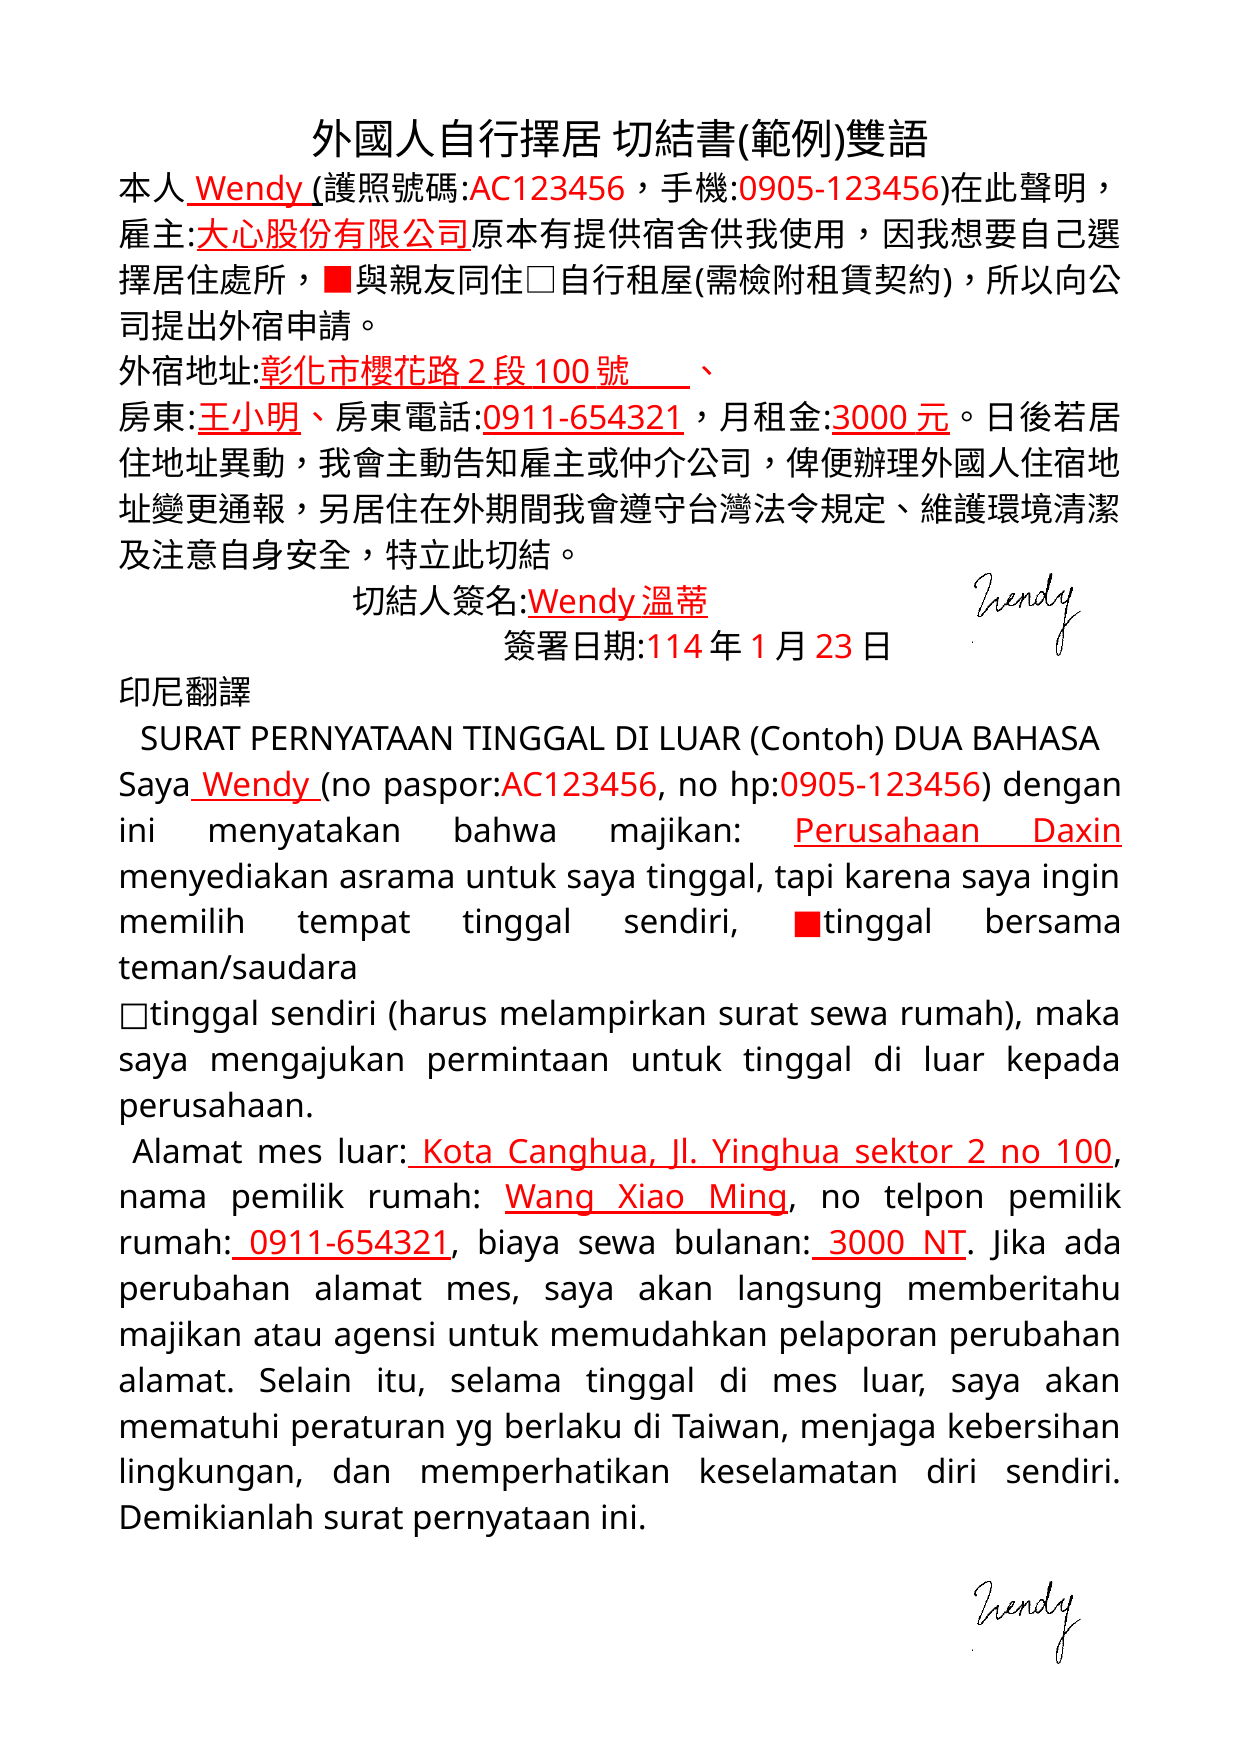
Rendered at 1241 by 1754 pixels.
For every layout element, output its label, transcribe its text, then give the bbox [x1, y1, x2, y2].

text Alamat mes luar: Kota Canghua, Jl. Yinghua sektor 2 no 100, nama pemilik rumah: Wang Xiao Ming, no telpon pemilik rumah: 0911-654321, biaya sewa bulanan: 3000 NT. Jika ada perubahan alamat mes, saya akan langsung memberitahu majikan atau agensi untuk memudahkan pelaporan perubahan alamat. Selain itu, selama tinggal di mes luar, saya akan mematuhi peraturan yg berlaku di Taiwan, menjaga kebersihan lingkungan, dan memperhatikan keselamatan diri sendiri. Demikianlah surat pernyataan ini. [118, 1126, 1122, 1539]
text Saya Wendy (no paspor:AC123456, no hp:0905-123456) dengan ini menyatakan bahwa majikan: Perusahaan Daxin menyediakan asrama untuk saya tinggal, tapi karena saya ingin memilih tempat tinggal sendiri, ■tinggal bersama teman/saudara [118, 760, 1122, 989]
text 切結人簽名:Wendy溫蒂 [118, 576, 919, 622]
text 本人 Wendy (護照號碼:AC123456，手機:0905-123456)在此聲明，雇主:大心股份有限公司原本有提供宿舍供我使用，因我想要自己選擇居住處所，■與親友同住□自行租屋(需檢附租賃契約)，所以向公司提出外宿申請。 [118, 164, 1122, 347]
text □tinggal sendiri (harus melampirkan surat sewa rumah), maka saya mengajukan permintaan untuk tinggal di luar kepada perusahaan. [118, 989, 1122, 1126]
text 外國人自行擇居 切結書(範例)雙語 [118, 118, 1122, 164]
text SURAT PERNYATAAN TINGGAL DI LUAR (Contoh) DUA BAHASA [118, 714, 1122, 760]
text 房東:王小明、房東電話:0911-654321，月租金:3000元。日後若居住地址異動，我會主動告知雇主或仲介公司，俾便辦理外國人住宿地址變更通報，另居住在外期間我會遵守台灣法令規定、維護環境清潔及注意自身安全，特立此切結。 [118, 393, 1122, 576]
text 外宿地址:彰化市櫻花路2段100號 、 [118, 347, 1122, 393]
text 簽署日期:114年1月23日 [118, 622, 1122, 668]
text 印尼翻譯 [118, 668, 1122, 714]
